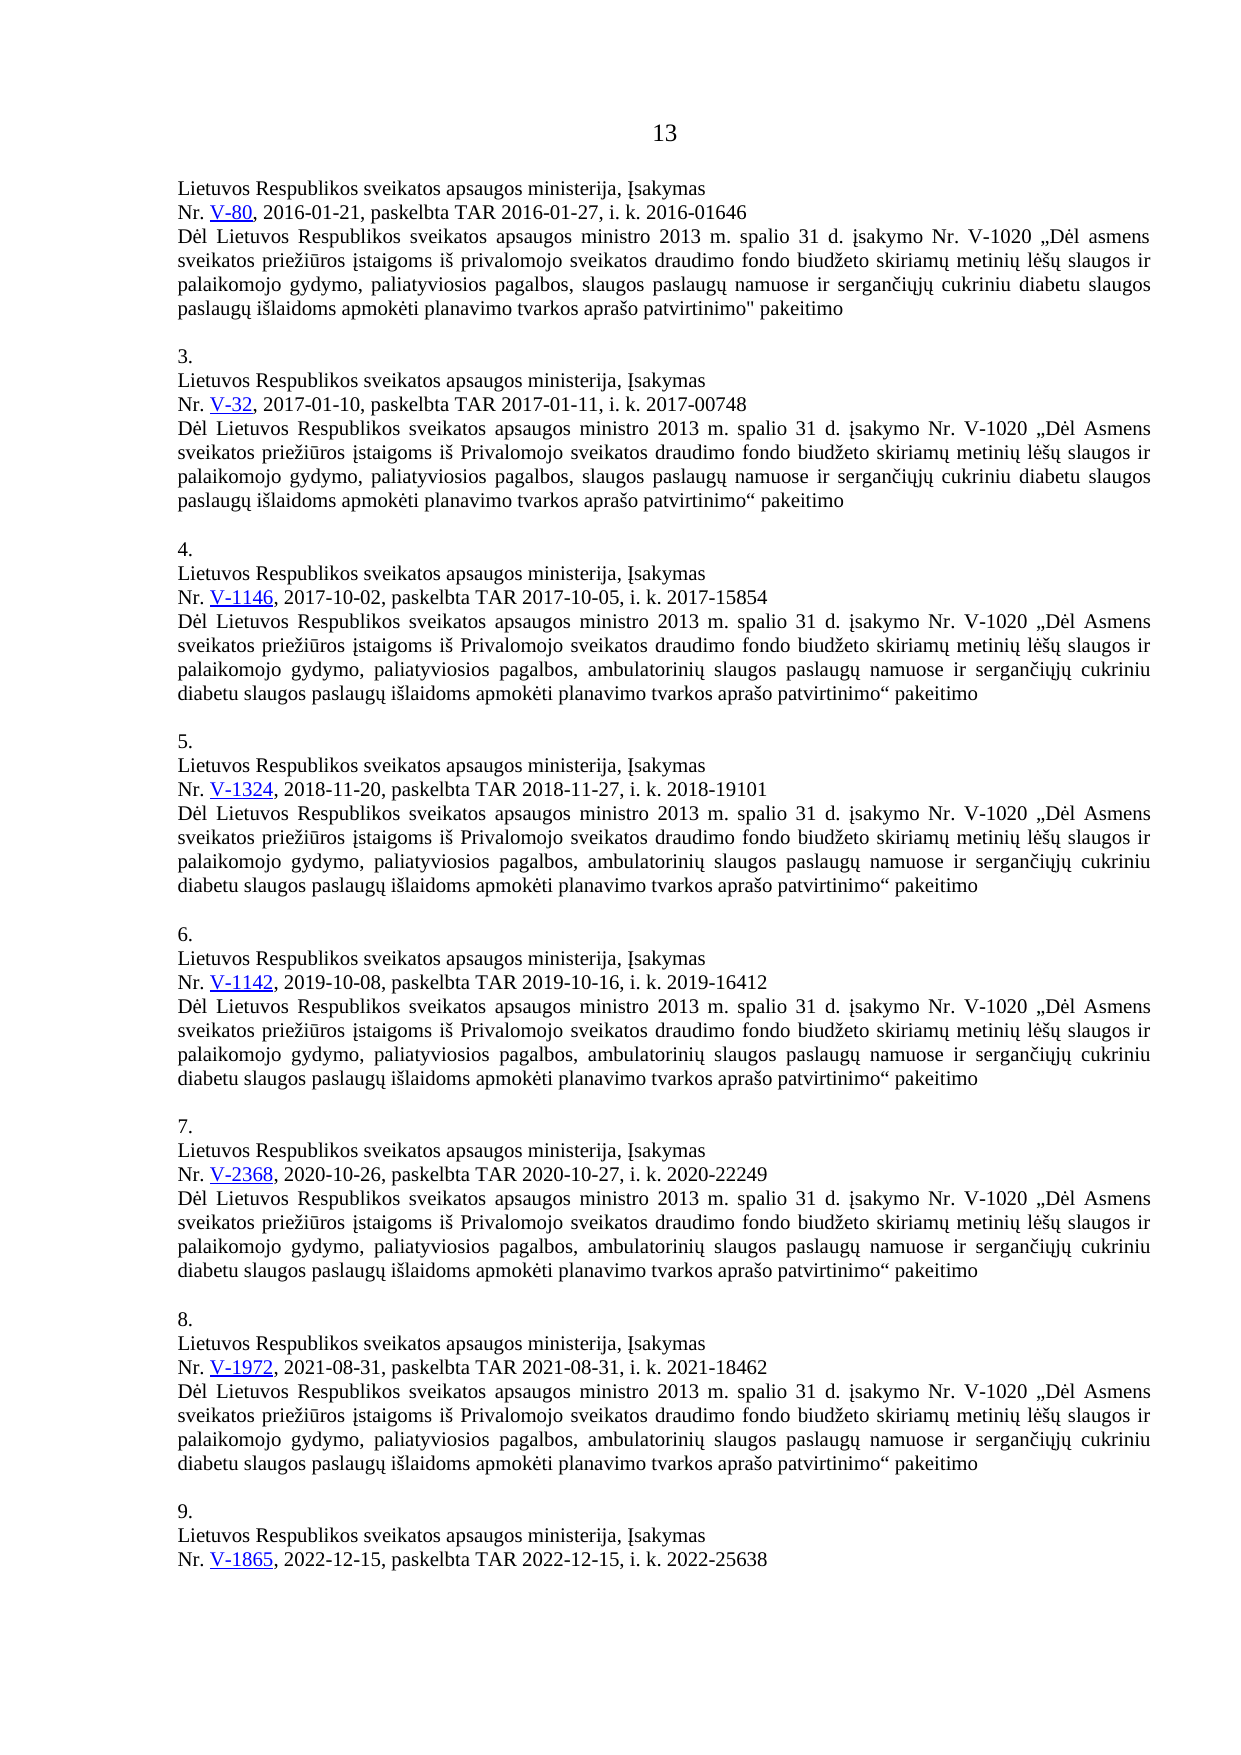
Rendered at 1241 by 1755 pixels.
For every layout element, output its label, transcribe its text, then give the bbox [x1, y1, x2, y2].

text Lietuvos Respublikos sveikatos apsaugos ministerija, Įsakymas [177, 1331, 1152, 1355]
text Dėl Lietuvos Respublikos sveikatos apsaugos ministro 2013 m. spalio 31 d. įsakymo Nr. V-1020 „Dėl Asmens sveikatos priežiūros įstaigoms iš Privalomojo sveikatos draudimo fondo biudžeto skiriamų metinių lėšų slaugos ir palaikomojo gydymo, paliatyviosios pagalbos, ambulatorinių slaugos paslaugų namuose ir sergančiųjų cukriniu diabetu slaugos paslaugų išlaidoms apmokėti planavimo tvarkos aprašo patvirtinimo“ pakeitimo [177, 801, 1152, 897]
text Nr. V-32, 2017-01-10, paskelbta TAR 2017-01-11, i. k. 2017-00748 [177, 392, 1152, 416]
text Lietuvos Respublikos sveikatos apsaugos ministerija, Įsakymas [177, 176, 1152, 200]
text Dėl Lietuvos Respublikos sveikatos apsaugos ministro 2013 m. spalio 31 d. įsakymo Nr. V-1020 „Dėl asmens sveikatos priežiūros įstaigoms iš privalomojo sveikatos draudimo fondo biudžeto skiriamų metinių lėšų slaugos ir palaikomojo gydymo, paliatyviosios pagalbos, slaugos paslaugų namuose ir sergančiųjų cukriniu diabetu slaugos paslaugų išlaidoms apmokėti planavimo tvarkos aprašo patvirtinimo" pakeitimo [177, 224, 1152, 320]
text 5. [177, 729, 1152, 753]
text Lietuvos Respublikos sveikatos apsaugos ministerija, Įsakymas [177, 368, 1152, 392]
text Nr. V-1972, 2021-08-31, paskelbta TAR 2021-08-31, i. k. 2021-18462 [177, 1355, 1152, 1379]
text 3. [177, 344, 1152, 368]
text Nr. V-1142, 2019-10-08, paskelbta TAR 2019-10-16, i. k. 2019-16412 [177, 970, 1152, 994]
text 9. [177, 1499, 1152, 1523]
text Dėl Lietuvos Respublikos sveikatos apsaugos ministro 2013 m. spalio 31 d. įsakymo Nr. V-1020 „Dėl Asmens sveikatos priežiūros įstaigoms iš Privalomojo sveikatos draudimo fondo biudžeto skiriamų metinių lėšų slaugos ir palaikomojo gydymo, paliatyviosios pagalbos, ambulatorinių slaugos paslaugų namuose ir sergančiųjų cukriniu diabetu slaugos paslaugų išlaidoms apmokėti planavimo tvarkos aprašo patvirtinimo“ pakeitimo [177, 609, 1152, 705]
text Lietuvos Respublikos sveikatos apsaugos ministerija, Įsakymas [177, 753, 1152, 777]
text Dėl Lietuvos Respublikos sveikatos apsaugos ministro 2013 m. spalio 31 d. įsakymo Nr. V-1020 „Dėl Asmens sveikatos priežiūros įstaigoms iš Privalomojo sveikatos draudimo fondo biudžeto skiriamų metinių lėšų slaugos ir palaikomojo gydymo, paliatyviosios pagalbos, ambulatorinių slaugos paslaugų namuose ir sergančiųjų cukriniu diabetu slaugos paslaugų išlaidoms apmokėti planavimo tvarkos aprašo patvirtinimo“ pakeitimo [177, 1379, 1152, 1475]
text Lietuvos Respublikos sveikatos apsaugos ministerija, Įsakymas [177, 1138, 1152, 1162]
text Lietuvos Respublikos sveikatos apsaugos ministerija, Įsakymas [177, 561, 1152, 585]
text Dėl Lietuvos Respublikos sveikatos apsaugos ministro 2013 m. spalio 31 d. įsakymo Nr. V-1020 „Dėl Asmens sveikatos priežiūros įstaigoms iš Privalomojo sveikatos draudimo fondo biudžeto skiriamų metinių lėšų slaugos ir palaikomojo gydymo, paliatyviosios pagalbos, slaugos paslaugų namuose ir sergančiųjų cukriniu diabetu slaugos paslaugų išlaidoms apmokėti planavimo tvarkos aprašo patvirtinimo“ pakeitimo [177, 416, 1152, 512]
text Lietuvos Respublikos sveikatos apsaugos ministerija, Įsakymas [177, 1523, 1152, 1547]
text 6. [177, 922, 1152, 946]
text 4. [177, 537, 1152, 561]
text Lietuvos Respublikos sveikatos apsaugos ministerija, Įsakymas [177, 946, 1152, 970]
text 8. [177, 1307, 1152, 1331]
text Nr. V-1324, 2018-11-20, paskelbta TAR 2018-11-27, i. k. 2018-19101 [177, 777, 1152, 801]
text Nr. V-1146, 2017-10-02, paskelbta TAR 2017-10-05, i. k. 2017-15854 [177, 585, 1152, 609]
text Dėl Lietuvos Respublikos sveikatos apsaugos ministro 2013 m. spalio 31 d. įsakymo Nr. V-1020 „Dėl Asmens sveikatos priežiūros įstaigoms iš Privalomojo sveikatos draudimo fondo biudžeto skiriamų metinių lėšų slaugos ir palaikomojo gydymo, paliatyviosios pagalbos, ambulatorinių slaugos paslaugų namuose ir sergančiųjų cukriniu diabetu slaugos paslaugų išlaidoms apmokėti planavimo tvarkos aprašo patvirtinimo“ pakeitimo [177, 1186, 1152, 1282]
text Nr. V-80, 2016-01-21, paskelbta TAR 2016-01-27, i. k. 2016-01646 [177, 200, 1152, 224]
text Nr. V-2368, 2020-10-26, paskelbta TAR 2020-10-27, i. k. 2020-22249 [177, 1162, 1152, 1186]
text 7. [177, 1114, 1152, 1138]
text Dėl Lietuvos Respublikos sveikatos apsaugos ministro 2013 m. spalio 31 d. įsakymo Nr. V-1020 „Dėl Asmens sveikatos priežiūros įstaigoms iš Privalomojo sveikatos draudimo fondo biudžeto skiriamų metinių lėšų slaugos ir palaikomojo gydymo, paliatyviosios pagalbos, ambulatorinių slaugos paslaugų namuose ir sergančiųjų cukriniu diabetu slaugos paslaugų išlaidoms apmokėti planavimo tvarkos aprašo patvirtinimo“ pakeitimo [177, 994, 1152, 1090]
text Nr. V-1865, 2022-12-15, paskelbta TAR 2022-12-15, i. k. 2022-25638 [177, 1547, 1152, 1571]
